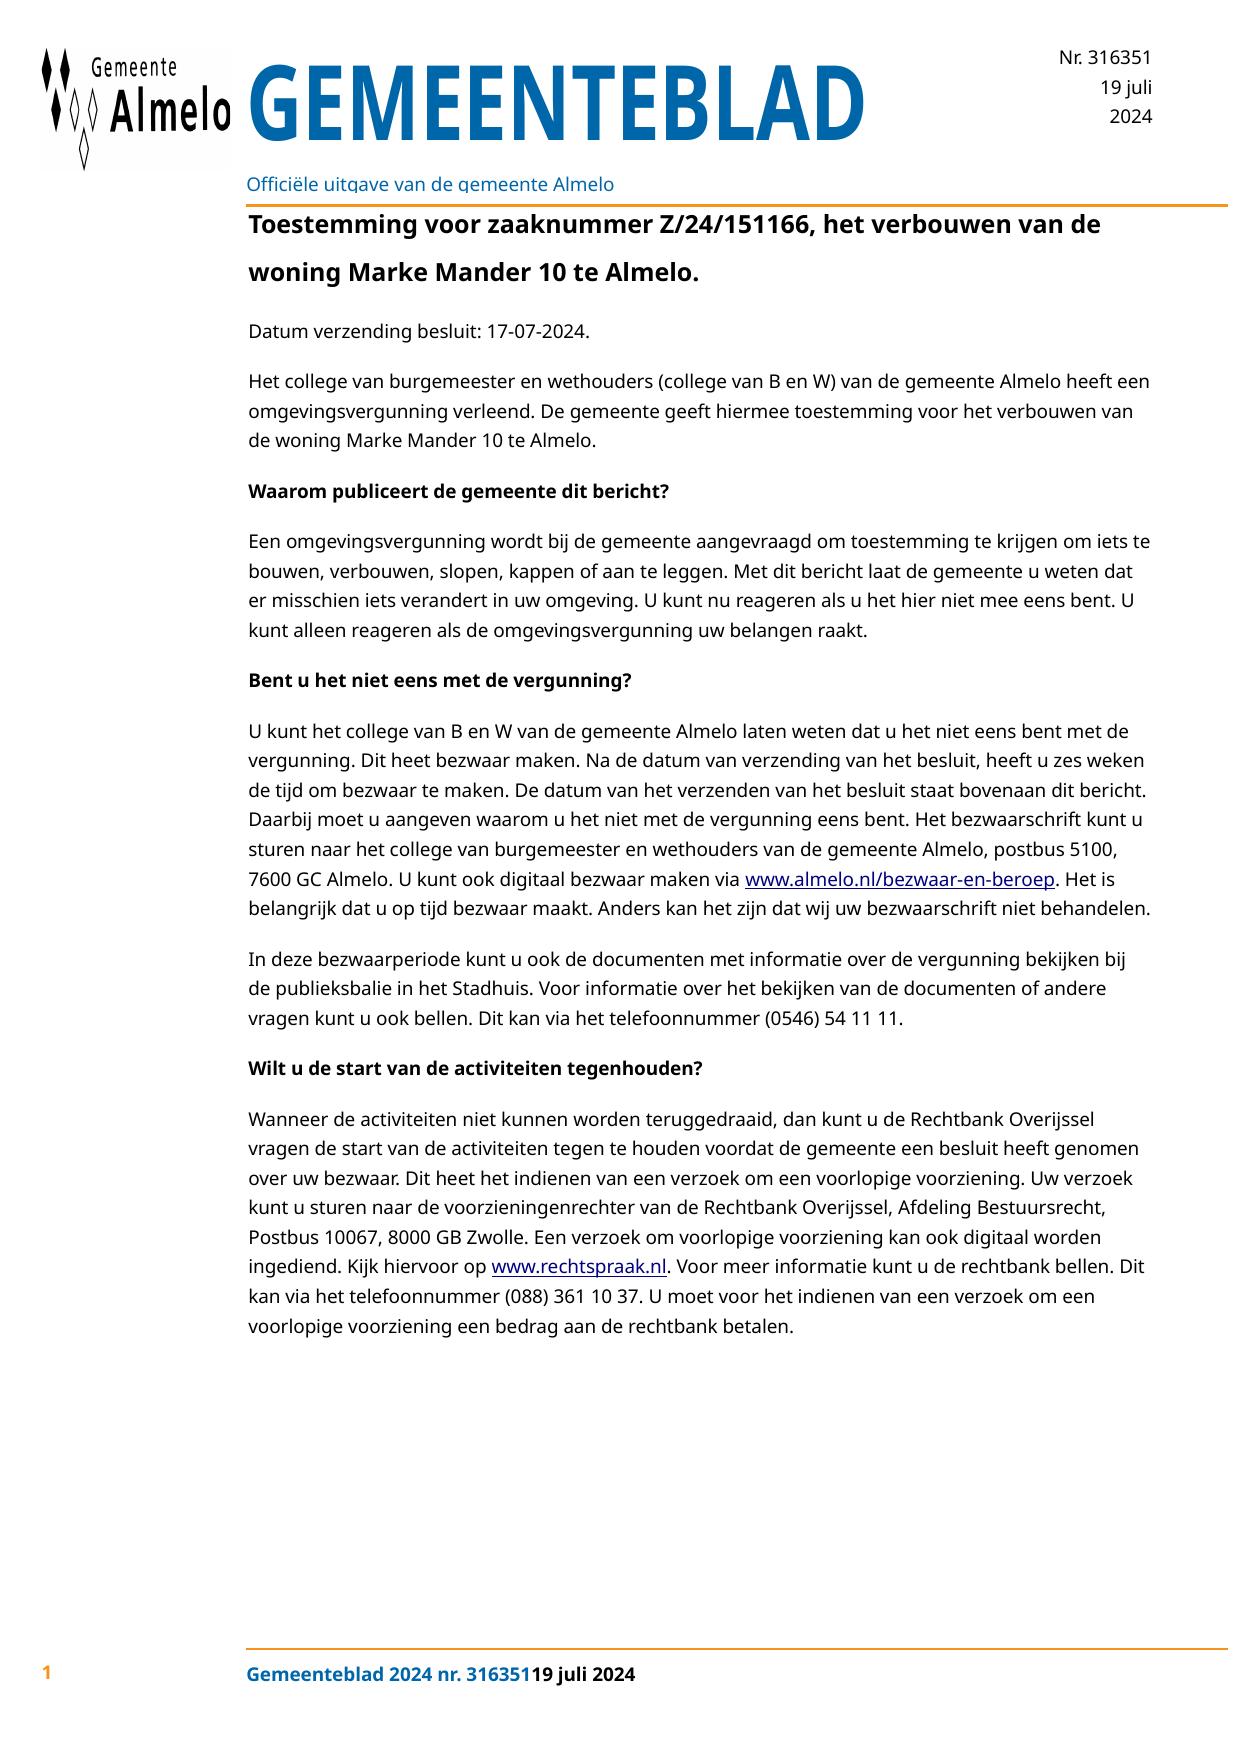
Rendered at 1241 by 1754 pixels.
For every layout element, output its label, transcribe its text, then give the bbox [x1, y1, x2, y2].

text U kunt het college van B en W van de gemeente Almelo laten weten dat u het niet eens bent met de vergunning. Dit heet bezwaar maken. Na de datum van verzending van het besluit, heeft u zes weken de tijd om bezwaar te maken. De datum van het verzenden van het besluit staat bovenaan dit bericht. Daarbij moet u aangeven waarom u het niet met de vergunning eens bent. Het bezwaarschrift kunt u sturen naar het college van burgemeester en wethouders van de gemeente Almelo, postbus 5100, 7600 GC Almelo. U kunt ook digitaal bezwaar maken via www.almelo.nl/bezwaar-en-beroep. Het is belangrijk dat u op tijd bezwaar maakt. Anders kan het zijn dat wij uw bezwaarschrift niet behandelen. [248, 718, 1152, 921]
text Toestemming voor zaaknummer Z/24/151166, het verbouwen van de woning Marke Mander 10 te Almelo. [248, 207, 1152, 288]
picture [41, 47, 231, 172]
text Bent u het niet eens met de vergunning? [248, 667, 1152, 693]
text In deze bezwaarperiode kunt u ook de documenten met informatie over de vergunning bekijken bij de publieksbalie in het Stadhuis. Voor informatie over het bekijken van de documenten of andere vragen kunt u ook bellen. Dit kan via het telefoonnummer (0546) 54 11 11. [248, 946, 1152, 1031]
text Wanneer de activiteiten niet kunnen worden teruggedraaid, dan kunt u de Rechtbank Overijssel vragen de start van de activiteiten tegen te houden voordat de gemeente een besluit heeft genomen over uw bezwaar. Dit heet het indienen van een verzoek om een voorlopige voorziening. Uw verzoek kunt u sturen naar de voorzieningenrechter van de Rechtbank Overijssel, Afdeling Bestuursrecht, Postbus 10067, 8000 GB Zwolle. Een verzoek om voorlopige voorziening kan ook digitaal worden ingediend. Kijk hiervoor op www.rechtspraak.nl. Voor meer informatie kunt u de rechtbank bellen. Dit kan via het telefoonnummer (088) 361 10 37. U moet voor het indienen van een verzoek om een voorlopige voorziening een bedrag aan de rechtbank betalen. [248, 1106, 1152, 1339]
text Waarom publiceert de gemeente dit bericht? [248, 478, 1152, 504]
text Datum verzending besluit: 17-07-2024. [248, 318, 1152, 344]
text Wilt u de start van de activiteiten tegenhouden? [248, 1055, 1152, 1081]
text Het college van burgemeester en wethouders (college van B en W) van de gemeente Almelo heeft een omgevingsvergunning verleend. De gemeente geeft hiermee toestemming voor het verbouwen van de woning Marke Mander 10 te Almelo. [248, 368, 1152, 453]
text Een omgevingsvergunning wordt bij de gemeente aangevraagd om toestemming te krijgen om iets te bouwen, verbouwen, slopen, kappen of aan te leggen. Met dit bericht laat de gemeente u weten dat er misschien iets verandert in uw omgeving. U kunt nu reageren als u het hier niet mee eens bent. U kunt alleen reageren als de omgevingsvergunning uw belangen raakt. [248, 528, 1152, 643]
